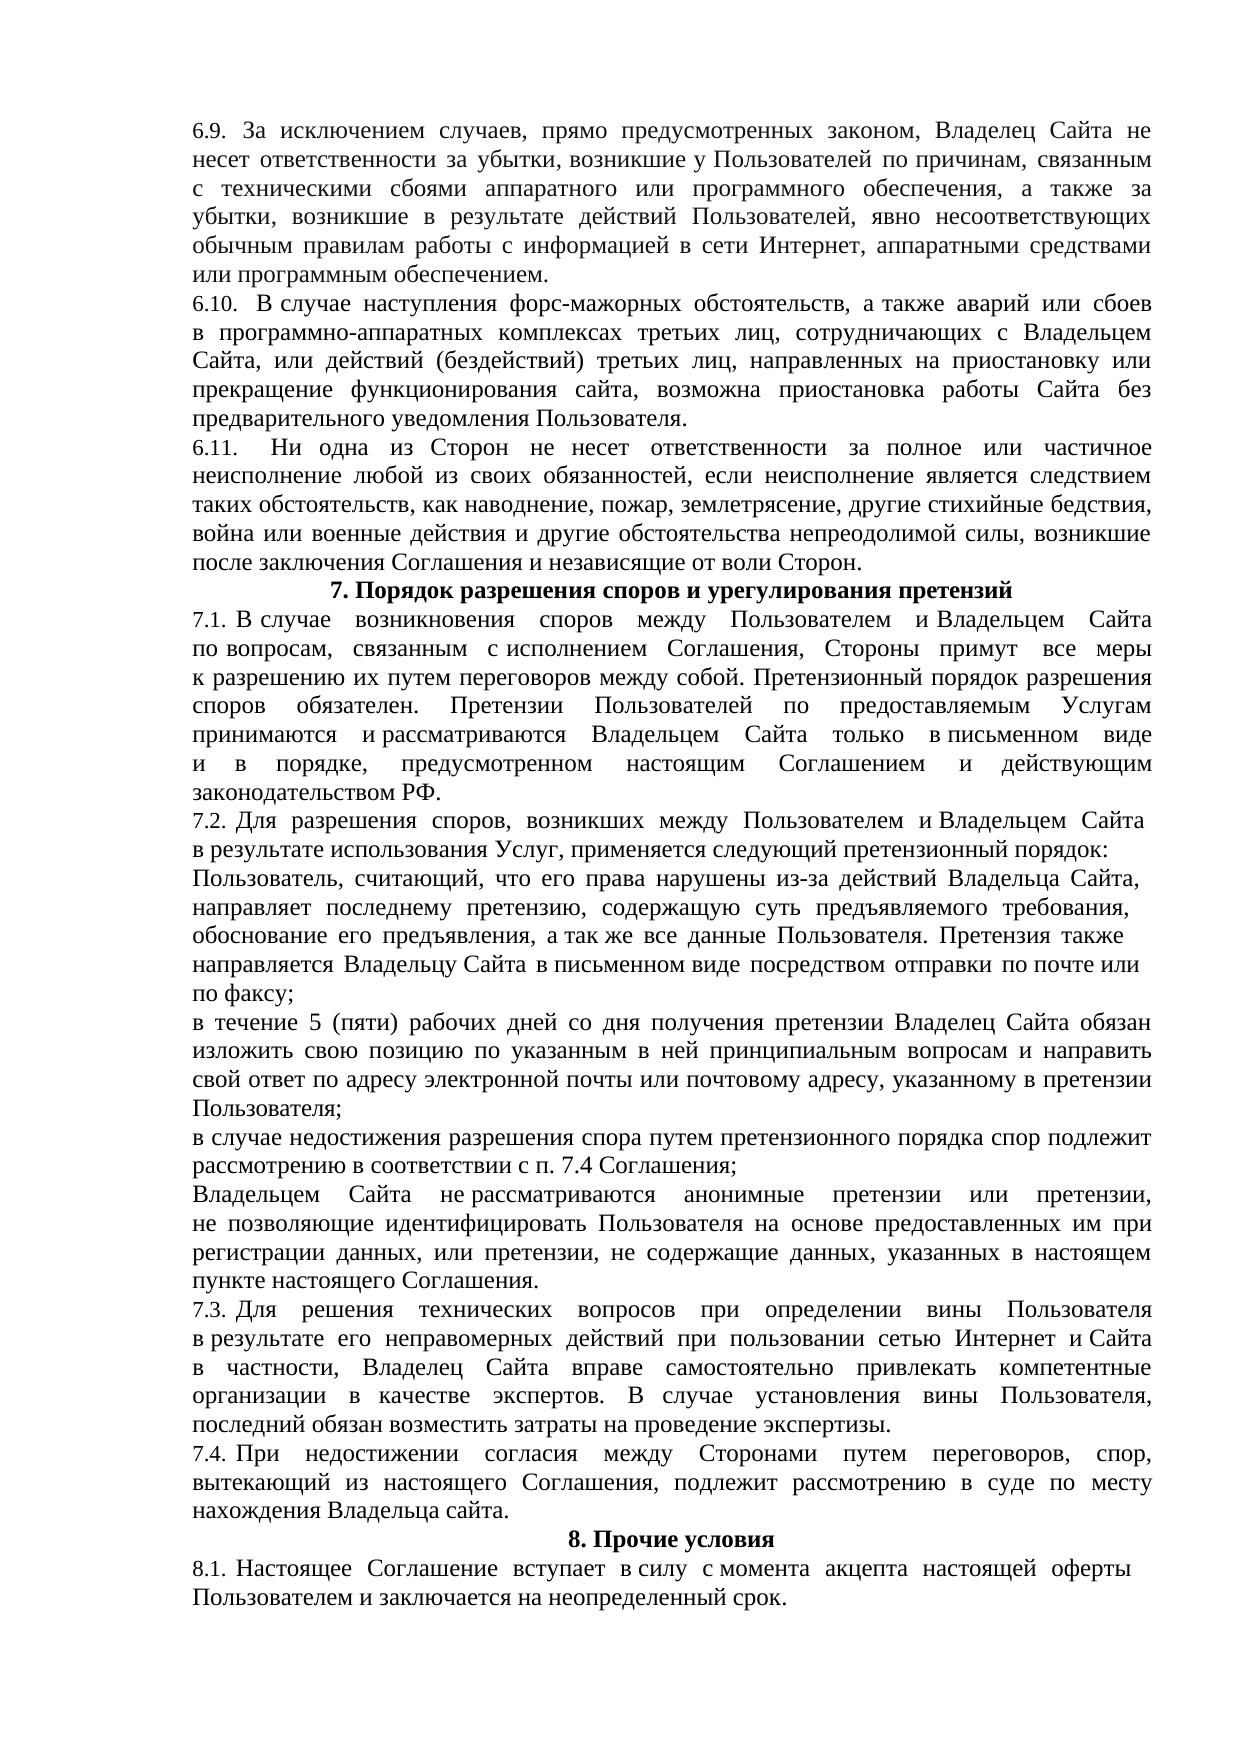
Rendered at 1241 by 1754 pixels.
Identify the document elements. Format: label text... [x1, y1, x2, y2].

subtitle Прочие условия [568, 1525, 1166, 1553]
text в течение 5 (пяти) рабочих дней со дня получения претензии Владелец Сайта обязан изложить свою позицию по указанным в ней принципиальным вопросам и направить свой ответ по адресу электронной почты или почтовому адресу, указанному в претензии Пользователя; [192, 1007, 1152, 1122]
subtitle Порядок разрешения споров и урегулирования претензий [330, 576, 1166, 604]
list Ни одна из Сторон не несет ответственности за полное или частичное неисполнение любой из своих обязанностей, если неисполнение является следствием таких обстоятельств, как наводнение, пожар, землетрясение, другие стихийные бедствия, война или военные действия и другие обстоятельства непреодолимой силы, возникшие после заключения Соглашения и независящие от воли Сторон. [192, 432, 1152, 575]
list Для решения технических вопросов при определении вины Пользователя в результате его неправомерных действий при пользовании сетью Интернет и Сайта в частности, Владелец Сайта вправе самостоятельно привлекать компетентные организации в качестве экспертов. В случае установления вины Пользователя, последний обязан возместить затраты на проведение экспертизы. [192, 1294, 1152, 1438]
text Владельцем Сайта не рассматриваются анонимные претензии или претензии, не позволяющие идентифицировать Пользователя на основе предоставленных им при регистрации данных, или претензии, не содержащие данных, указанных в настоящем пункте настоящего Соглашения. [192, 1179, 1152, 1294]
list В случае наступления форс-мажорных обстоятельств, а также аварий или сбоев в программно-аппаратных комплексах третьих лиц, сотрудничающих с Владельцем Сайта, или действий (бездействий) третьих лиц, направленных на приостановку или прекращение функционирования сайта, возможна приостановка работы Сайта без предварительного уведомления Пользователя. [192, 288, 1152, 432]
list За исключением случаев, прямо предусмотренных законом, Владелец Сайта не несет ответственности за убытки, возникшие у Пользователей по причинам, связанным с техническими сбоями аппаратного или программного обеспечения, а также за убытки, возникшие в результате действий Пользователей, явно несоответствующих обычным правилам работы с информацией в сети Интернет, аппаратными средствами или программным обеспечением. [192, 115, 1152, 288]
list При недостижении согласия между Сторонами путем переговоров, спор, вытекающий из настоящего Соглашения, подлежит рассмотрению в суде по месту нахождения Владельца сайта. [192, 1438, 1153, 1524]
list Для разрешения споров, возникших между Пользователем и Владельцем Сайта в результате использования Услуг, применяется следующий претензионный порядок: Пользователь, считающий, что его права нарушены из-за действий Владельца Сайта, направляет последнему претензию, содержащую суть предъявляемого требования, обоснование его предъявления, а так же все данные Пользователя. Претензия также направляется Владельцу Сайта в письменном виде посредством отправки по почте или по факсу; [192, 806, 1152, 1007]
list Настоящее Соглашение вступает в силу с момента акцепта настоящей оферты Пользователем и заключается на неопределенный срок. [192, 1553, 1152, 1611]
text в случае недостижения разрешения спора путем претензионного порядка спор подлежит рассмотрению в соответствии с п. 7.4 Соглашения; [192, 1122, 1152, 1179]
list В случае возникновения споров между Пользователем и Владельцем Сайта по вопросам, связанным с исполнением Соглашения, Стороны примут все меры к разрешению их путем переговоров между собой. Претензионный порядок разрешения споров обязателен. Претензии Пользователей по предоставляемым Услугам принимаются и рассматриваются Владельцем Сайта только в письменном виде и в порядке, предусмотренном настоящим Соглашением и действующим законодательством РФ. [192, 604, 1152, 806]
